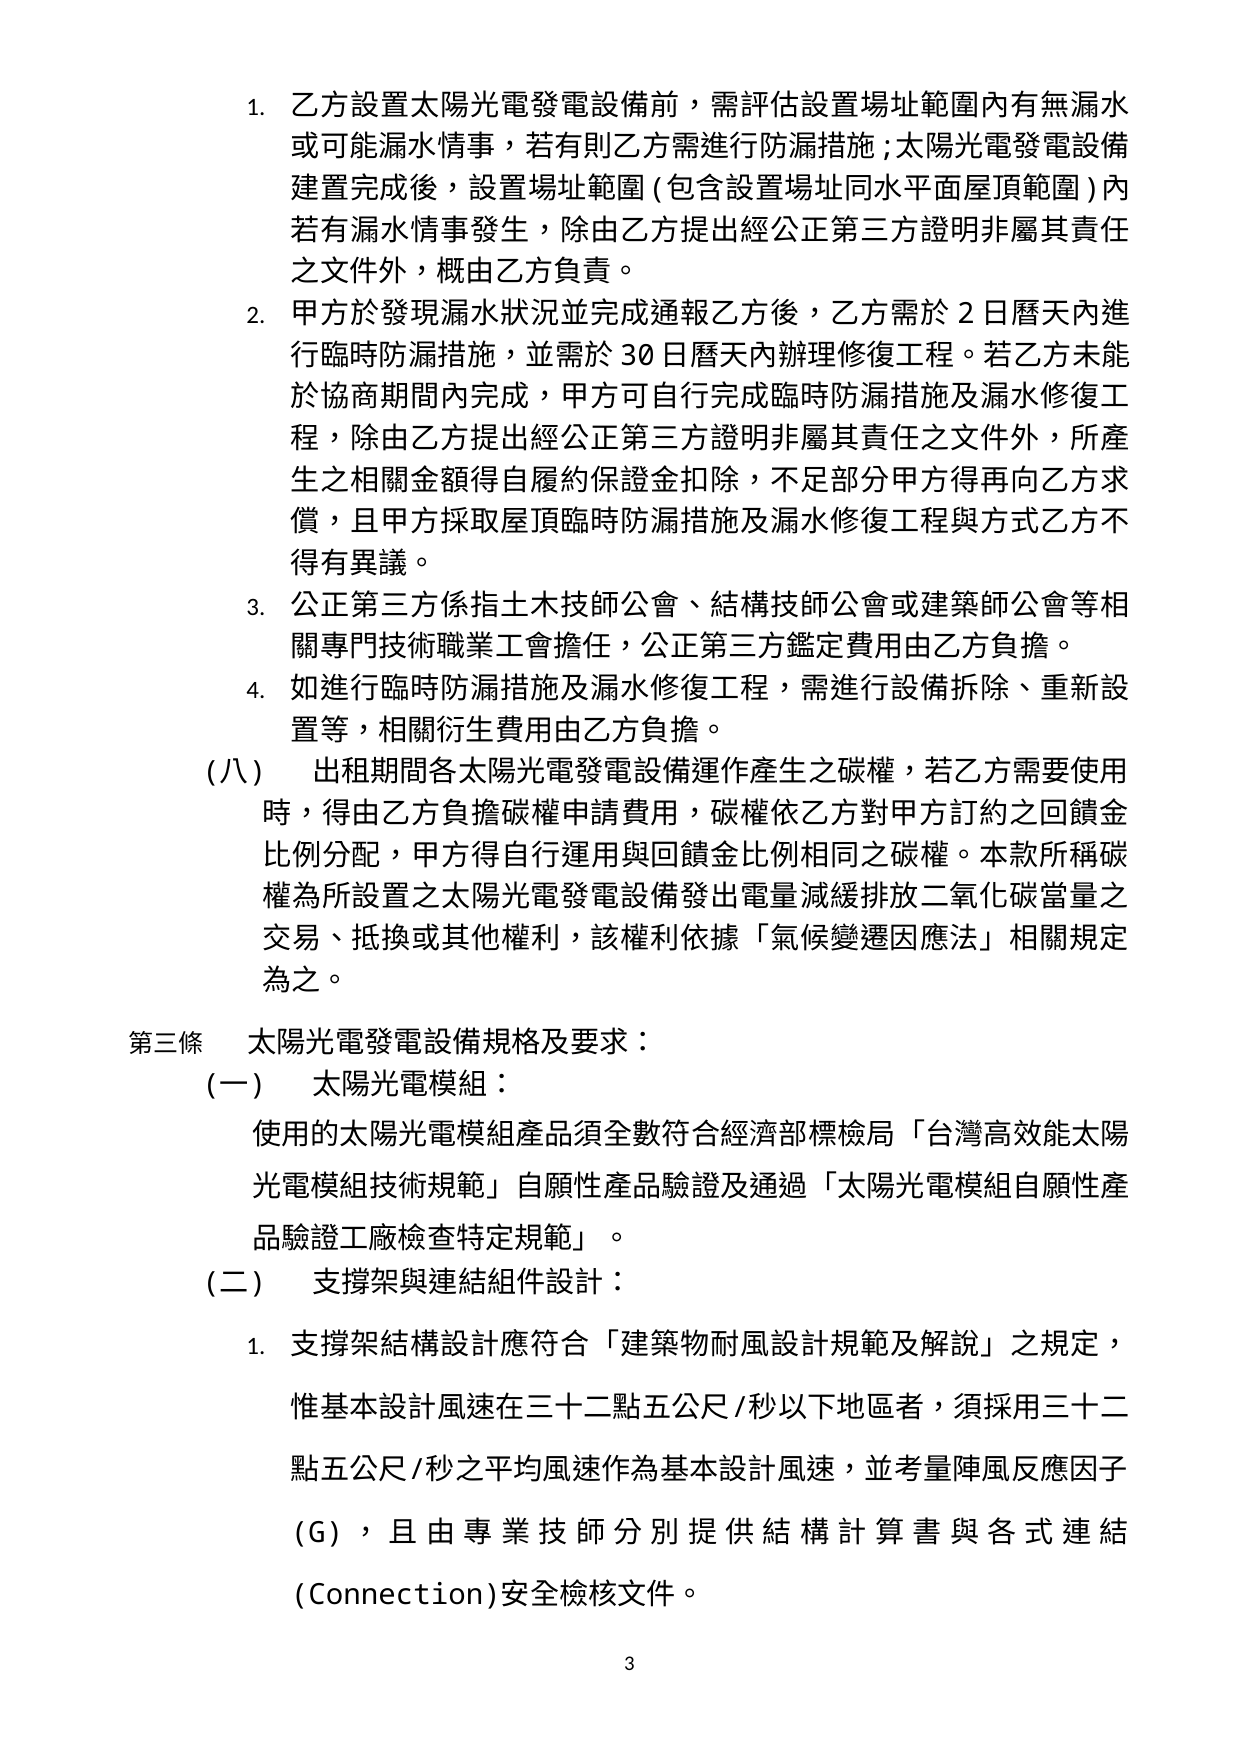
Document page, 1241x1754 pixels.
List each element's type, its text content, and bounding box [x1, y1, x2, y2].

list 出租期間各太陽光電發電設備運作產生之碳權，若乙方需要使用時，得由乙方負擔碳權申請費用，碳權依乙方對甲方訂約之回饋金比例分配，甲方得自行運用與回饋金比例相同之碳權。本款所稱碳權為所設置之太陽光電發電設備發出電量減緩排放二氧化碳當量之交易、抵換或其他權利，該權利依據「氣候變遷因應法」相關規定為之。 [202, 748, 1130, 998]
list 支撐架與連結組件設計： [202, 1259, 1130, 1300]
list 太陽光電模組： [202, 1061, 1130, 1102]
list 甲方於發現漏水狀況並完成通報乙方後，乙方需於2日曆天內進行臨時防漏措施，並需於30日曆天內辦理修復工程。若乙方未能於協商期間內完成，甲方可自行完成臨時防漏措施及漏水修復工程，除由乙方提出經公正第三方證明非屬其責任之文件外，所產生之相關金額得自履約保證金扣除，不足部分甲方得再向乙方求償，且甲方採取屋頂臨時防漏措施及漏水修復工程與方式乙方不得有異議。 [246, 290, 1130, 582]
list 乙方設置太陽光電發電設備前，需評估設置場址範圍內有無漏水或可能漏水情事，若有則乙方需進行防漏措施;太陽光電發電設備建置完成後，設置場址範圍(包含設置場址同水平面屋頂範圍)內若有漏水情事發生，除由乙方提出經公正第三方證明非屬其責任之文件外，概由乙方負責。 [246, 82, 1130, 290]
list 如進行臨時防漏措施及漏水修復工程，需進行設備拆除、重新設置等，相關衍生費用由乙方負擔。 [246, 665, 1130, 748]
list 公正第三方係指土木技師公會、結構技師公會或建築師公會等相關專門技術職業工會擔任，公正第三方鑑定費用由乙方負擔。 [246, 582, 1130, 665]
list 支撐架結構設計應符合「建築物耐風設計規範及解說」之規定，惟基本設計風速在三十二點五公尺/秒以下地區者，須採用三十二點五公尺/秒之平均風速作為基本設計風速，並考量陣風反應因子(G)，且由專業技師分別提供結構計算書與各式連結(Connection)安全檢核文件。 [246, 1300, 1130, 1613]
list 太陽光電發電設備規格及要求： [128, 998, 1130, 1061]
text 使用的太陽光電模組產品須全數符合經濟部標檢局「台灣高效能太陽光電模組技術規範」自願性產品驗證及通過「太陽光電模組自願性產品驗證工廠檢查特定規範」。 [252, 1102, 1130, 1259]
